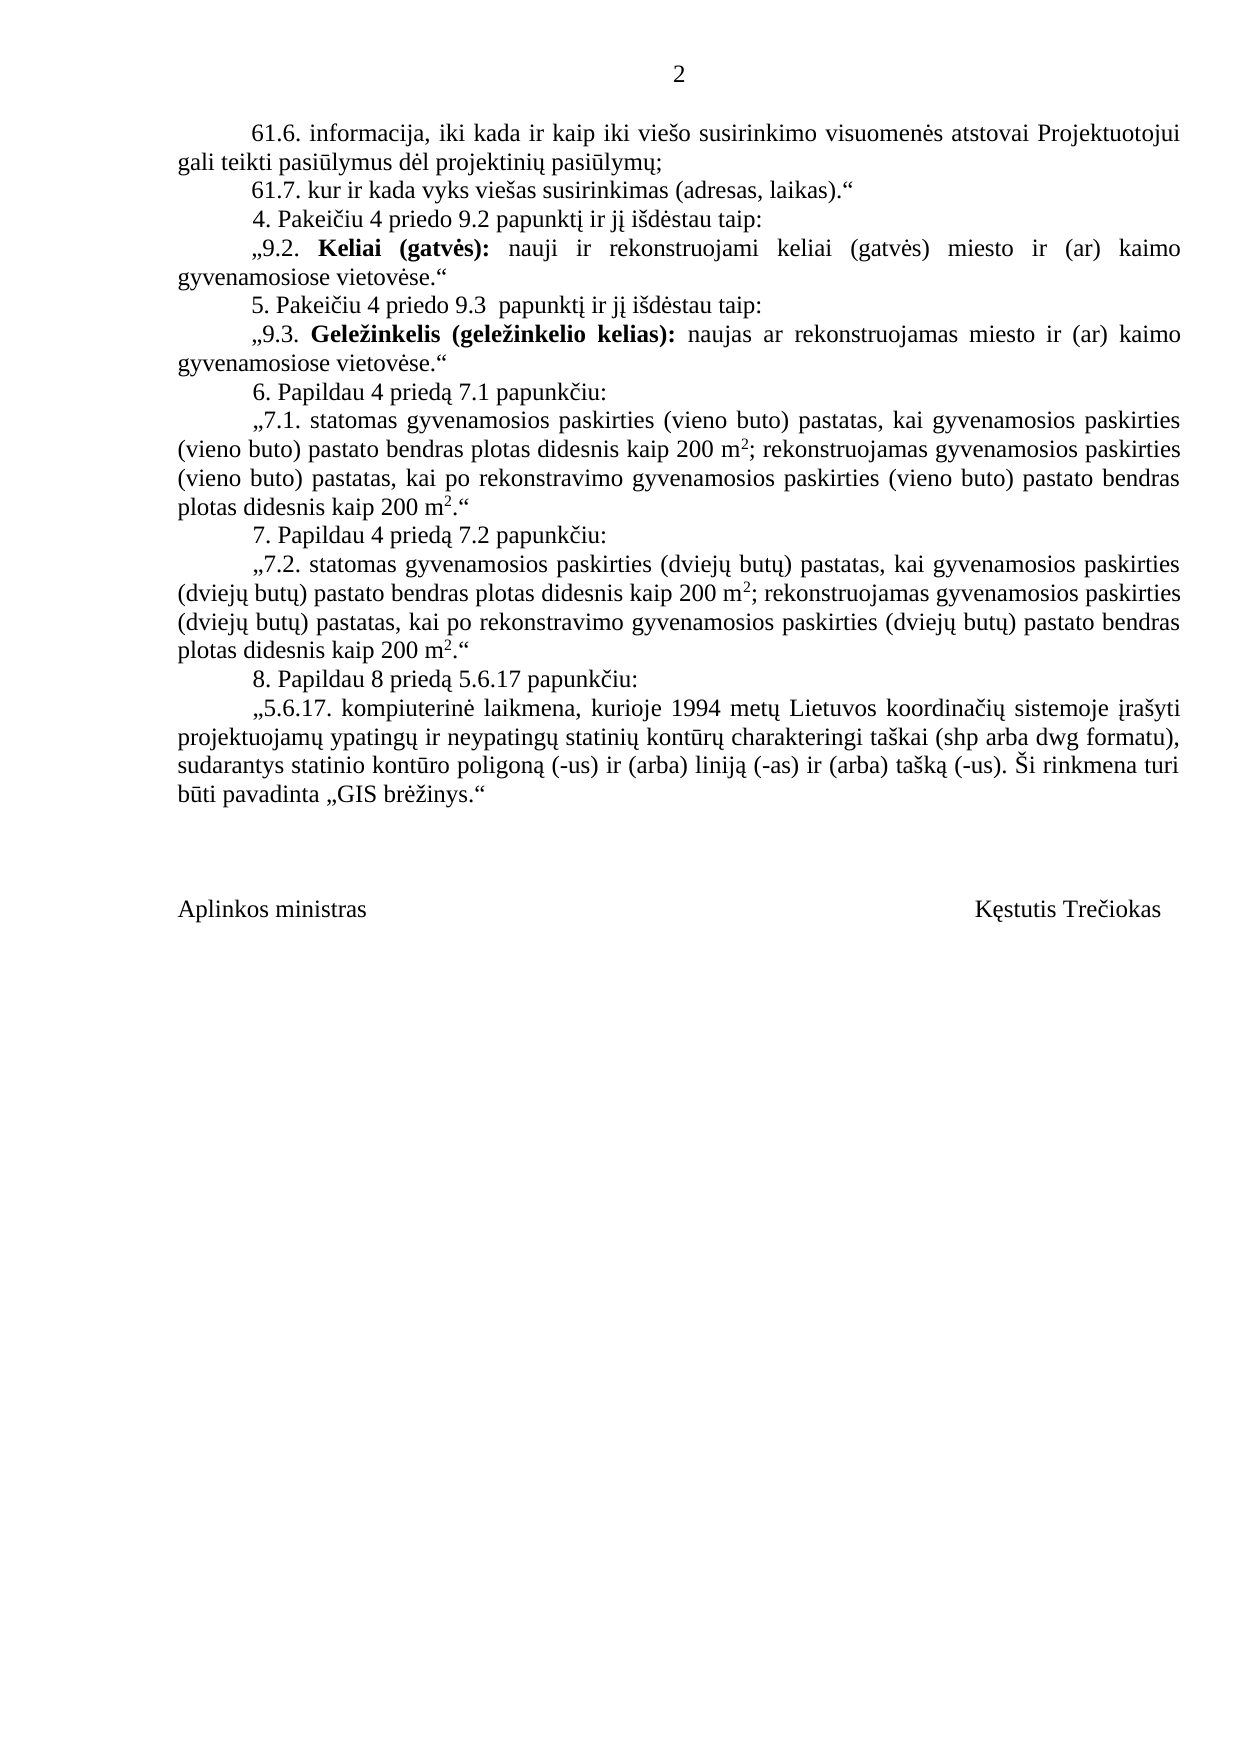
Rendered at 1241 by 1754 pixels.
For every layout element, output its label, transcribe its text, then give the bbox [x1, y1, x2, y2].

text 7. Papildau 4 priedą 7.2 papunkčiu: [177, 521, 1181, 549]
text „5.6.17. kompiuterinė laikmena, kurioje 1994 metų Lietuvos koordinačių sistemoje įrašyti projektuojamų ypatingų ir neypatingų statinių kontūrų charakteringi taškai (shp arba dwg formatu), sudarantys statinio kontūro poligoną (-us) ir (arba) liniją (-as) ir (arba) tašką (-us). Ši rinkmena turi būti pavadinta „GIS brėžinys.“ [177, 693, 1181, 808]
text 61.6. informacija, iki kada ir kaip iki viešo susirinkimo visuomenės atstovai Projektuotojui gali teikti pasiūlymus dėl projektinių pasiūlymų; [177, 118, 1181, 176]
text 6. Papildau 4 priedą 7.1 papunkčiu: [177, 377, 1181, 406]
text 8. Papildau 8 priedą 5.6.17 papunkčiu: [177, 664, 1181, 693]
text Aplinkos ministras Kęstutis Trečiokas [177, 894, 1181, 923]
text „7.2. statomas gyvenamosios paskirties (dviejų butų) pastatas, kai gyvenamosios paskirties (dviejų butų) pastato bendras plotas didesnis kaip 200 m2; rekonstruojamas gyvenamosios paskirties (dviejų butų) pastatas, kai po rekonstravimo gyvenamosios paskirties (dviejų butų) pastato bendras plotas didesnis kaip 200 m2.“ [177, 549, 1181, 664]
text „9.2. Keliai (gatvės): nauji ir rekonstruojami keliai (gatvės) miesto ir (ar) kaimo gyvenamosiose vietovėse.“ [177, 233, 1181, 291]
text „7.1. statomas gyvenamosios paskirties (vieno buto) pastatas, kai gyvenamosios paskirties (vieno buto) pastato bendras plotas didesnis kaip 200 m2; rekonstruojamas gyvenamosios paskirties (vieno buto) pastatas, kai po rekonstravimo gyvenamosios paskirties (vieno buto) pastato bendras plotas didesnis kaip 200 m2.“ [177, 406, 1181, 521]
text „9.3. Geležinkelis (geležinkelio kelias): naujas ar rekonstruojamas miesto ir (ar) kaimo gyvenamosiose vietovėse.“ [177, 319, 1181, 377]
text 61.7. kur ir kada vyks viešas susirinkimas (adresas, laikas).“ [177, 176, 1181, 204]
text 4. Pakeičiu 4 priedo 9.2 papunktį ir jį išdėstau taip: [177, 204, 1181, 233]
text 5. Pakeičiu 4 priedo 9.3 papunktį ir jį išdėstau taip: [177, 291, 1181, 319]
